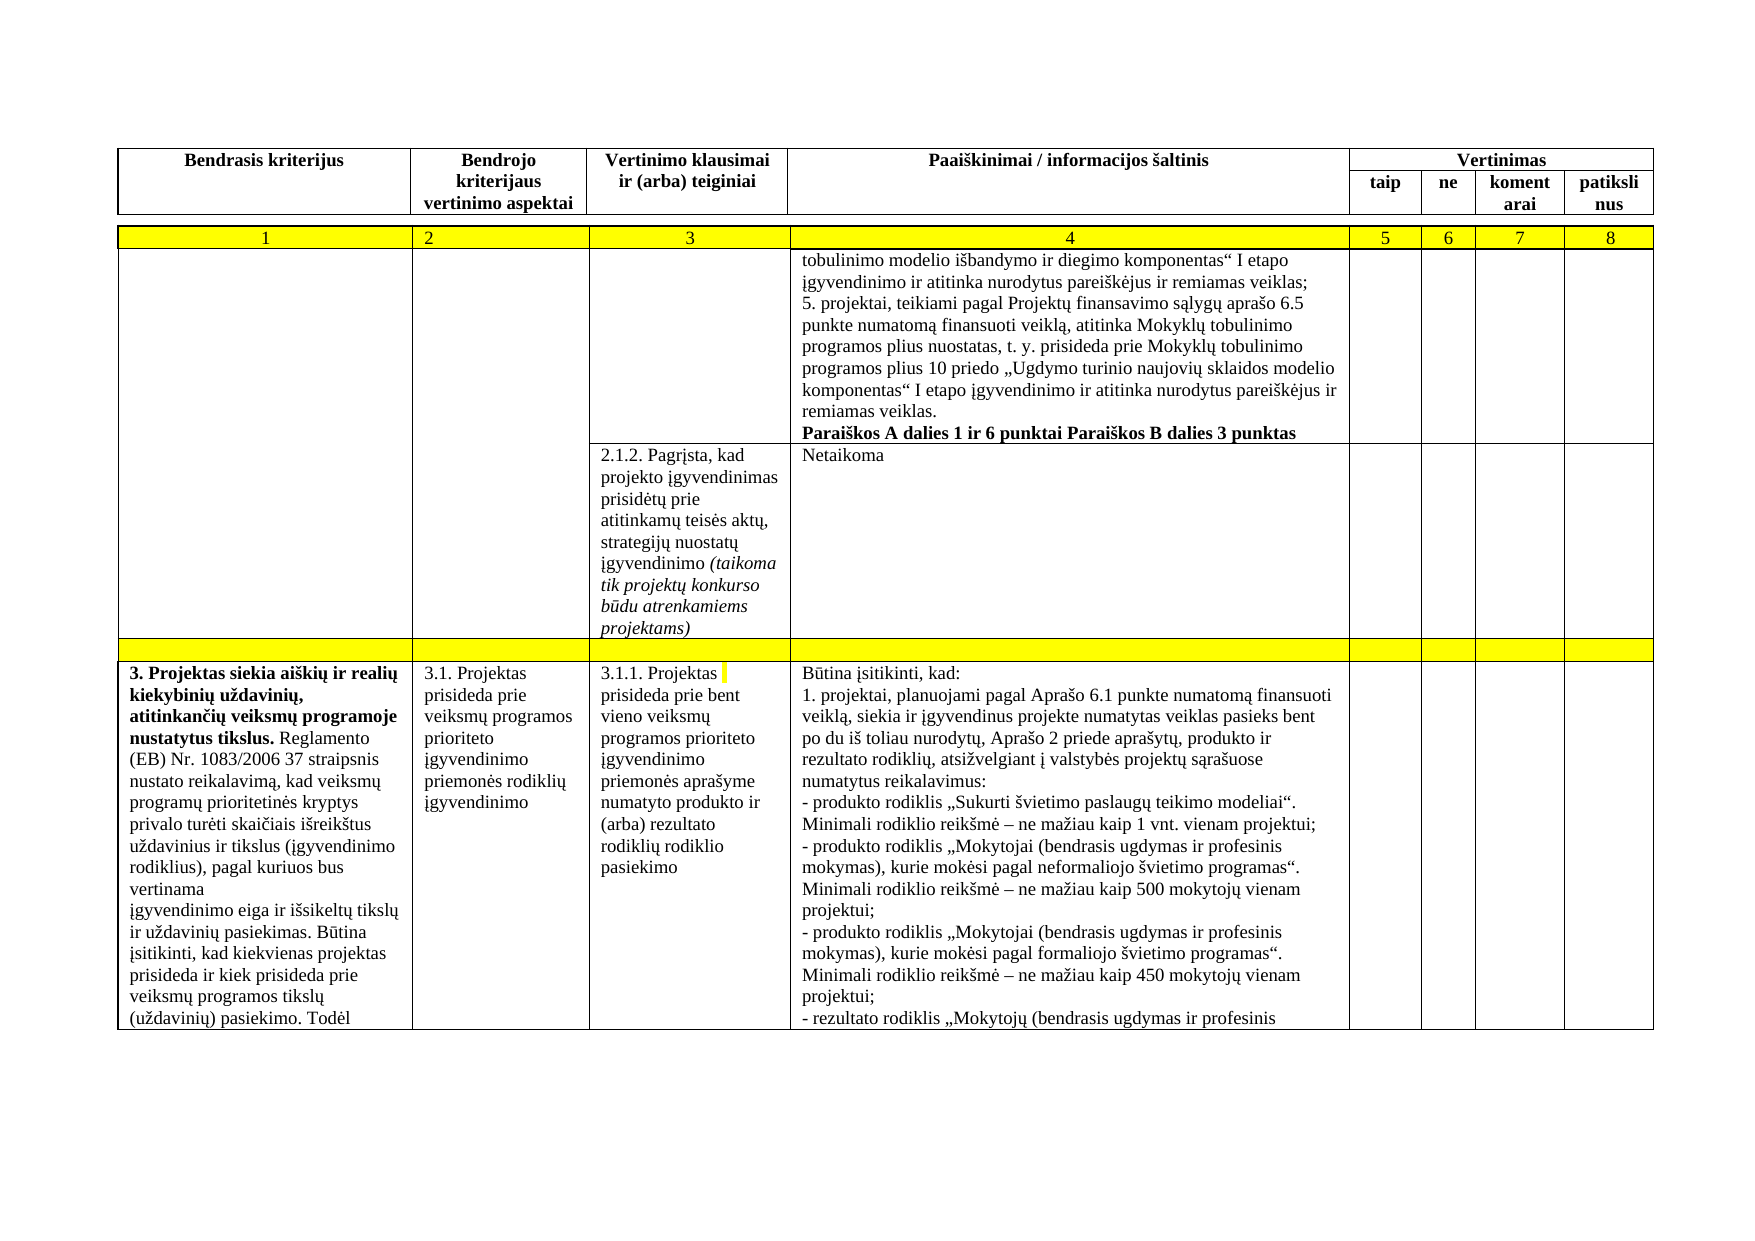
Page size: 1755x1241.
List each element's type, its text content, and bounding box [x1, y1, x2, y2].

table_cell [1475, 215, 1564, 224]
table_cell komentarai [1476, 171, 1564, 214]
table_cell 5 [1350, 227, 1421, 248]
table_header Vertinimas [1350, 149, 1653, 170]
table_cell [1565, 639, 1653, 661]
table_cell 1 [119, 227, 412, 248]
table_cell [1565, 250, 1653, 443]
table_cell 4 [791, 227, 1349, 248]
table_header Paaiškinimai / informacijos šaltinis [788, 149, 1349, 214]
table_cell Netaikoma [791, 444, 1349, 638]
table_cell [1565, 662, 1653, 1028]
table_cell [590, 639, 790, 661]
table_cell [1565, 444, 1653, 638]
table_cell [1350, 250, 1421, 443]
table_header Bendrojo kriterijaus vertinimo aspektai [411, 149, 586, 214]
table_header Vertinimo klausimai ir (arba) teiginiai [587, 149, 787, 214]
table_cell [1422, 444, 1475, 638]
table_cell 3 [590, 227, 790, 248]
table_cell [791, 639, 1349, 661]
table_cell 2.1.2. Pagrįsta, kad projekto įgyvendinimas prisidėtų prie atitinkamų teisės aktų, strategijų nuostatų įgyvendinimo (taikoma tik projektų konkurso būdu atrenkamiems projektams) [590, 444, 790, 638]
table_cell [1350, 639, 1421, 661]
table_cell 3. Projektas siekia aiškių ir realių kiekybinių uždavinių, atitinkančių veiksmų programoje nustatytus tikslus. Reglamento (EB) Nr. 1083/2006 37 straipsnis nustato reikalavimą, kad veiksmų programų prioritetinės kryptys privalo turėti skaičiais išreikštus uždavinius ir tikslus (įgyvendinimo rodiklius), pagal kuriuos bus vertinama įgyvendinimo eiga ir išsikeltų tikslų ir uždavinių pasiekimas. Būtina įsitikinti, kad kiekvienas projektas prisideda ir kiek prisideda prie veiksmų programos tikslų (uždavinių) pasiekimo. Todėl [119, 662, 412, 1028]
table_cell [1422, 250, 1475, 443]
table_cell [413, 639, 589, 661]
table_cell [119, 639, 412, 661]
table_cell [1349, 215, 1421, 224]
table_cell [788, 215, 1349, 224]
table_cell [1476, 444, 1564, 638]
table_cell 8 [1565, 227, 1653, 248]
table_cell 7 [1476, 227, 1564, 248]
table_cell [1476, 662, 1564, 1028]
table_cell 2 [413, 227, 589, 248]
table_cell [1476, 250, 1564, 443]
table_cell 6 [1422, 227, 1475, 248]
table_cell [1350, 662, 1421, 1028]
table_cell 3.1.1. Projektas prisideda prie bent vieno veiksmų programos prioriteto įgyvendinimo priemonės aprašyme numatyto produkto ir (arba) rezultato rodiklių rodiklio pasiekimo [590, 662, 790, 1028]
table_cell 3.1. Projektas prisideda prie veiksmų programos prioriteto įgyvendinimo priemonės rodiklių įgyvendinimo [413, 662, 589, 1028]
table_cell [587, 215, 788, 224]
table_cell tobulinimo modelio išbandymo ir diegimo komponentas“ I etapo įgyvendinimo ir atitinka nurodytus pareiškėjus ir remiamas veiklas; 5. projektai, teikiami pagal Projektų finansavimo sąlygų aprašo 6.5 punkte numatomą finansuoti veiklą, atitinka Mokyklų tobulinimo programos plius nuostatas, t. y. prisideda prie Mokyklų tobulinimo programos plius 10 priedo „Ugdymo turinio naujovių sklaidos modelio komponentas“ I etapo įgyvendinimo ir atitinka nurodytus pareiškėjus ir remiamas veiklas. Paraiškos A dalies 1 ir 6 punktai Paraiškos B dalies 3 punktas [791, 250, 1349, 443]
table_cell patikslinus [1565, 171, 1653, 214]
table_cell taip [1350, 171, 1421, 214]
table_cell [119, 249, 412, 638]
table_cell [1476, 639, 1564, 661]
table_cell [118, 215, 410, 224]
table_cell [1564, 215, 1653, 224]
table_header Bendrasis kriterijus [119, 149, 410, 214]
table_cell [1421, 215, 1475, 224]
table_cell ne [1422, 171, 1475, 214]
table_cell [1350, 444, 1421, 638]
table_cell Būtina įsitikinti, kad: 1. projektai, planuojami pagal Aprašo 6.1 punkte numatomą finansuoti veiklą, siekia ir įgyvendinus projekte numatytas veiklas pasieks bent po du iš toliau nurodytų, Aprašo 2 priede aprašytų, produkto ir rezultato rodiklių, atsižvelgiant į valstybės projektų sąrašuose numatytus reikalavimus: - produkto rodiklis „Sukurti švietimo paslaugų teikimo modeliai“. Minimali rodiklio reikšmė – ne mažiau kaip 1 vnt. vienam projektui; - produkto rodiklis „Mokytojai (bendrasis ugdymas ir profesinis mokymas), kurie mokėsi pagal neformaliojo švietimo programas“. Minimali rodiklio reikšmė – ne mažiau kaip 500 mokytojų vienam projektui; - produkto rodiklis „Mokytojai (bendrasis ugdymas ir profesinis mokymas), kurie mokėsi pagal formaliojo švietimo programas“. Minimali rodiklio reikšmė – ne mažiau kaip 450 mokytojų vienam projektui; - rezultato rodiklis „Mokytojų (bendrasis ugdymas ir profesinis [791, 662, 1349, 1028]
table_cell [410, 215, 587, 224]
table_cell [1422, 639, 1475, 661]
table_cell [590, 249, 790, 443]
table_cell [1422, 662, 1475, 1028]
table_cell [413, 249, 589, 638]
